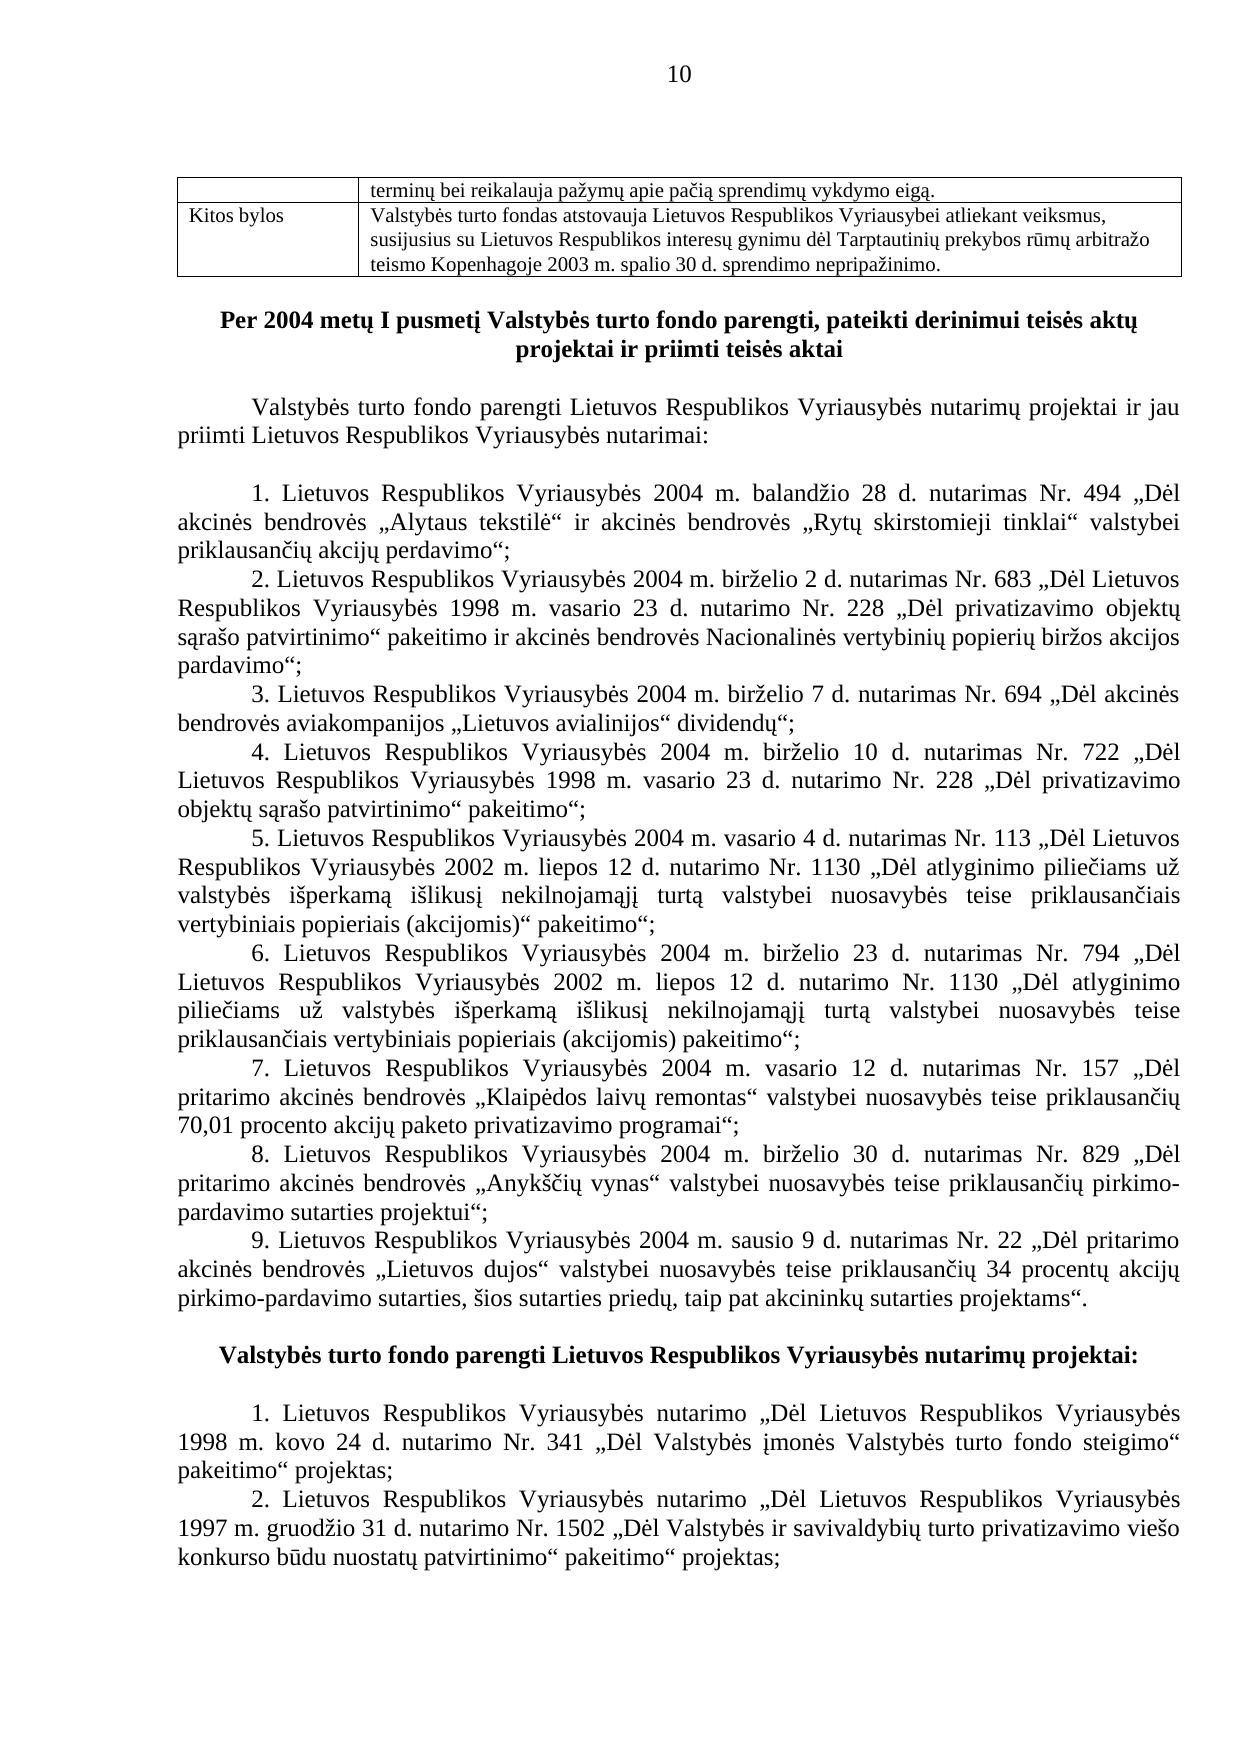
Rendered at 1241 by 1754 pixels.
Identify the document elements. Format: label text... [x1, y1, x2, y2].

text 9. Lietuvos Respublikos Vyriausybės 2004 m. sausio 9 d. nutarimas Nr. 22 „Dėl pritarimo akcinės bendrovės „Lietuvos dujos“ valstybei nuosavybės teise priklausančių 34 procentų akcijų pirkimo-pardavimo sutarties, šios sutarties priedų, taip pat akcininkų sutarties projektams“. [177, 1225, 1181, 1312]
text 7. Lietuvos Respublikos Vyriausybės 2004 m. vasario 12 d. nutarimas Nr. 157 „Dėl pritarimo akcinės bendrovės „Klaipėdos laivų remontas“ valstybei nuosavybės teise priklausančių 70,01 procento akcijų paketo privatizavimo programai“; [177, 1053, 1181, 1139]
text Per 2004 metų I pusmetį Valstybės turto fondo parengti, pateikti derinimui teisės aktų projektai ir priimti teisės aktai [177, 305, 1181, 363]
text 3. Lietuvos Respublikos Vyriausybės 2004 m. birželio 7 d. nutarimas Nr. 694 „Dėl akcinės bendrovės aviakompanijos „Lietuvos avialinijos“ dividendų“; [177, 679, 1181, 737]
text 5. Lietuvos Respublikos Vyriausybės 2004 m. vasario 4 d. nutarimas Nr. 113 „Dėl Lietuvos Respublikos Vyriausybės 2002 m. liepos 12 d. nutarimo Nr. 1130 „Dėl atlyginimo piliečiams už valstybės išperkamą išlikusį nekilnojamąjį turtą valstybei nuosavybės teise priklausančiais vertybiniais popieriais (akcijomis)“ pakeitimo“; [177, 823, 1181, 938]
text 2. Lietuvos Respublikos Vyriausybės 2004 m. birželio 2 d. nutarimas Nr. 683 „Dėl Lietuvos Respublikos Vyriausybės 1998 m. vasario 23 d. nutarimo Nr. 228 „Dėl privatizavimo objektų sąrašo patvirtinimo“ pakeitimo ir akcinės bendrovės Nacionalinės vertybinių popierių biržos akcijos pardavimo“; [177, 564, 1181, 679]
text 1. Lietuvos Respublikos Vyriausybės 2004 m. balandžio 28 d. nutarimas Nr. 494 „Dėl akcinės bendrovės „Alytaus tekstilė“ ir akcinės bendrovės „Rytų skirstomieji tinklai“ valstybei priklausančių akcijų perdavimo“; [177, 478, 1181, 564]
text 2. Lietuvos Respublikos Vyriausybės nutarimo „Dėl Lietuvos Respublikos Vyriausybės 1997 m. gruodžio 31 d. nutarimo Nr. 1502 „Dėl Valstybės ir savivaldybių turto privatizavimo viešo konkurso būdu nuostatų patvirtinimo“ pakeitimo“ projektas; [177, 1484, 1181, 1570]
table_cell Valstybės turto fondas atstovauja Lietuvos Respublikos Vyriausybei atliekant veiksmus, susijusius su Lietuvos Respublikos interesų gynimu dėl Tarptautinių prekybos rūmų arbitražo teismo Kopenhagoje 2003 m. spalio 30 d. sprendimo nepripažinimo. [359, 203, 1181, 276]
text 1. Lietuvos Respublikos Vyriausybės nutarimo „Dėl Lietuvos Respublikos Vyriausybės 1998 m. kovo 24 d. nutarimo Nr. 341 „Dėl Valstybės įmonės Valstybės turto fondo steigimo“ pakeitimo“ projektas; [177, 1398, 1181, 1484]
text 6. Lietuvos Respublikos Vyriausybės 2004 m. birželio 23 d. nutarimas Nr. 794 „Dėl Lietuvos Respublikos Vyriausybės 2002 m. liepos 12 d. nutarimo Nr. 1130 „Dėl atlyginimo piliečiams už valstybės išperkamą išlikusį nekilnojamąjį turtą valstybei nuosavybės teise priklausančiais vertybiniais popieriais (akcijomis) pakeitimo“; [177, 938, 1181, 1053]
table_cell terminų bei reikalauja pažymų apie pačią sprendimų vykdymo eigą. [359, 178, 1181, 202]
text Valstybės turto fondo parengti Lietuvos Respublikos Vyriausybės nutarimų projektai ir jau priimti Lietuvos Respublikos Vyriausybės nutarimai: [177, 392, 1181, 449]
table_cell Kitos bylos [178, 203, 358, 276]
text Valstybės turto fondo parengti Lietuvos Respublikos Vyriausybės nutarimų projektai: [177, 1340, 1181, 1369]
text 8. Lietuvos Respublikos Vyriausybės 2004 m. birželio 30 d. nutarimas Nr. 829 „Dėl pritarimo akcinės bendrovės „Anykščių vynas“ valstybei nuosavybės teise priklausančių pirkimo-pardavimo sutarties projektui“; [177, 1139, 1181, 1225]
text 4. Lietuvos Respublikos Vyriausybės 2004 m. birželio 10 d. nutarimas Nr. 722 „Dėl Lietuvos Respublikos Vyriausybės 1998 m. vasario 23 d. nutarimo Nr. 228 „Dėl privatizavimo objektų sąrašo patvirtinimo“ pakeitimo“; [177, 737, 1181, 823]
table_cell [178, 178, 358, 202]
